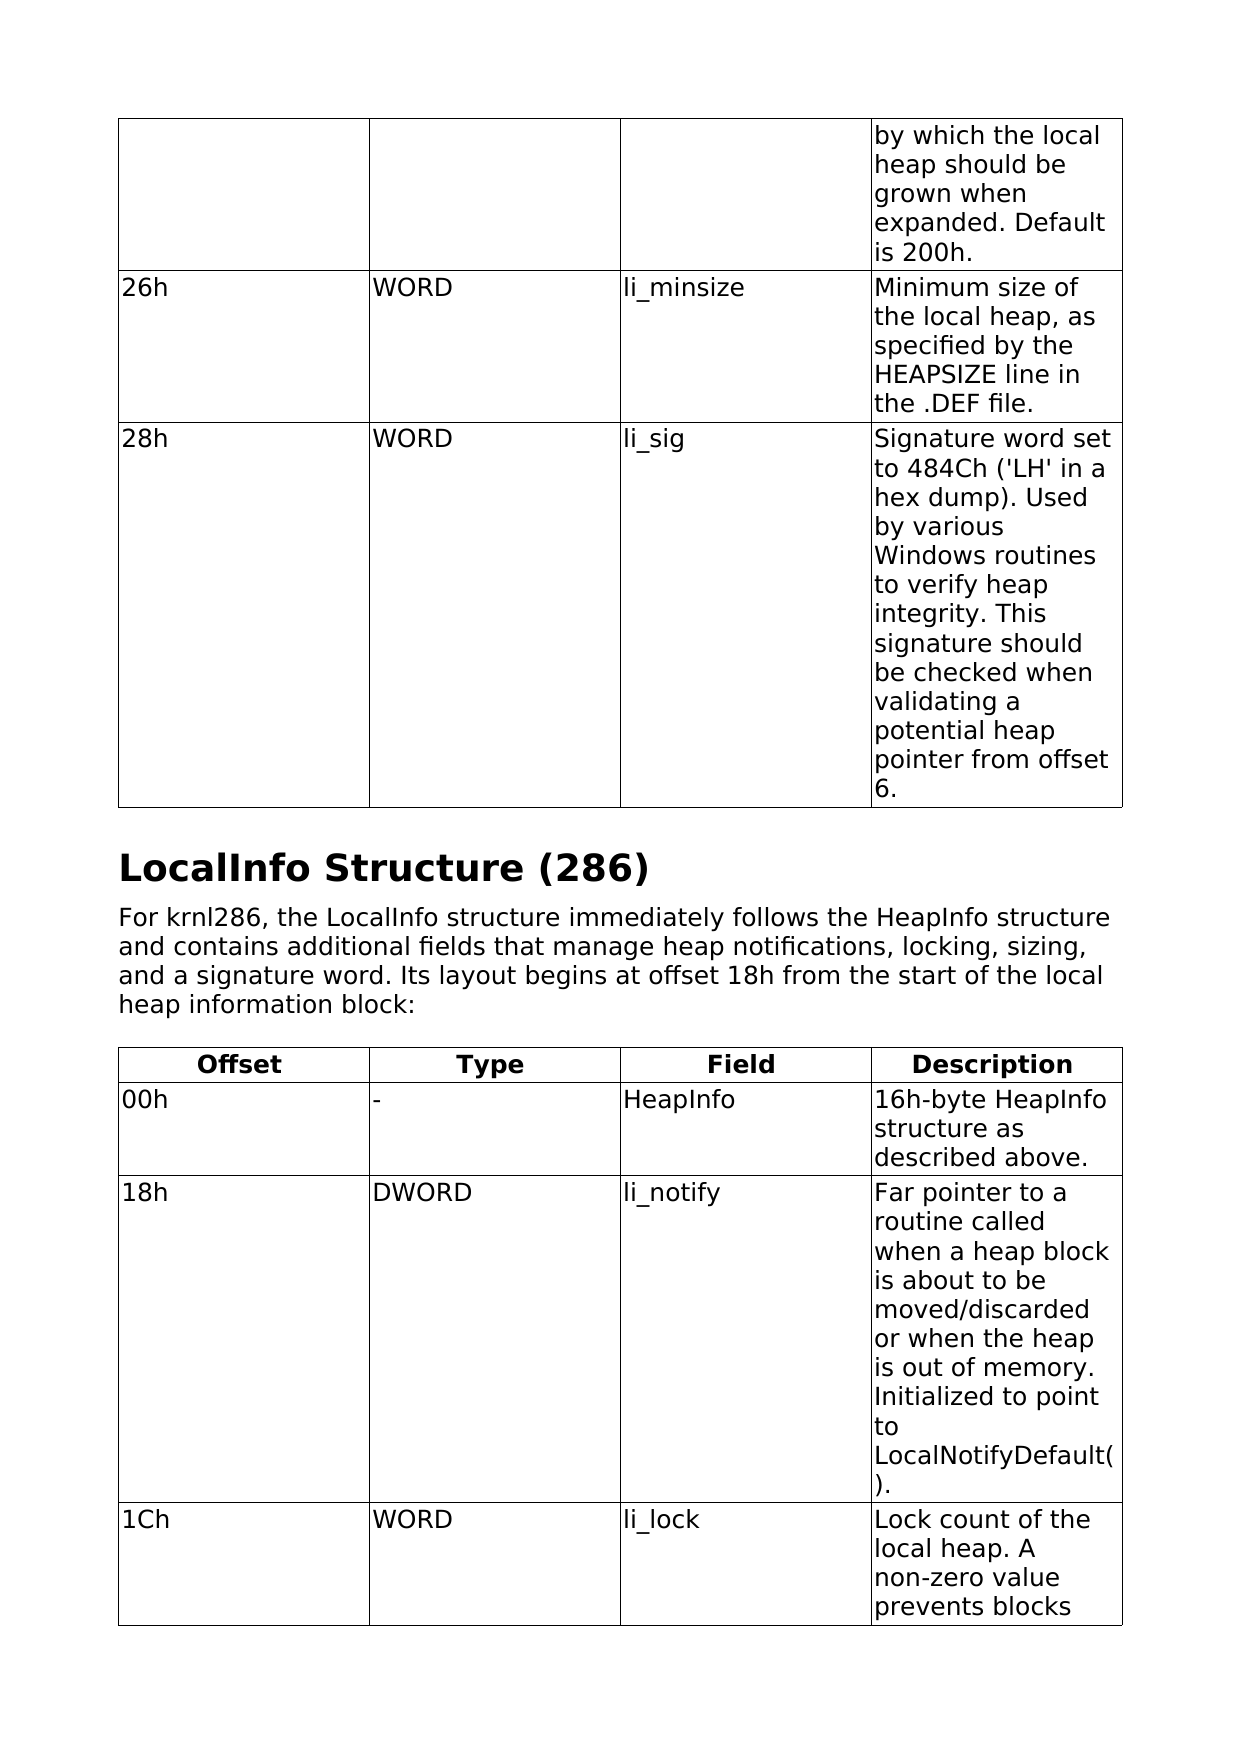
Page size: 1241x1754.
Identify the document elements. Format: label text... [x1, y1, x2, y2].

table_cell 28h [119, 423, 369, 807]
table_header Type [370, 1048, 620, 1082]
table_cell 16h-byte HeapInfo structure as described above. [872, 1083, 1122, 1175]
table_cell Far pointer to a routine called when a heap block is about to be moved/discarded or when the heap is out of memory. Initialized to point to LocalNotifyDefault(). [872, 1176, 1122, 1502]
table_header Field [621, 1048, 871, 1082]
table_cell 00h [119, 1083, 369, 1175]
table_cell [370, 119, 620, 270]
table_header Offset [119, 1048, 369, 1082]
table_cell Lock count of the local heap. A non‑zero value prevents blocks [872, 1503, 1122, 1625]
table_cell HeapInfo [621, 1083, 871, 1175]
table_cell WORD [370, 423, 620, 807]
table_cell WORD [370, 271, 620, 422]
table_cell li_lock [621, 1503, 871, 1625]
text For krnl286, the LocalInfo structure immediately follows the HeapInfo structure and contains additional fields that manage heap notifications, locking, sizing, and a signature word. Its layout begins at offset 18h from the start of the local heap information block: [118, 903, 1122, 1019]
table_cell 26h [119, 271, 369, 422]
table_cell - [370, 1083, 620, 1175]
table_cell Minimum size of the local heap, as specified by the HEAPSIZE line in the .DEF file. [872, 271, 1122, 422]
table_header Description [872, 1048, 1122, 1082]
table_cell 1Ch [119, 1503, 369, 1625]
table_cell [621, 119, 871, 270]
table_cell li_notify [621, 1176, 871, 1502]
table_cell li_minsize [621, 271, 871, 422]
table_cell by which the local heap should be grown when expanded. Default is 200h. [872, 119, 1122, 270]
table_cell Signature word set to 484Ch ('LH' in a hex dump). Used by various Windows routines to verify heap integrity. This signature should be checked when validating a potential heap pointer from offset 6. [872, 423, 1122, 807]
table_cell [119, 119, 369, 270]
table_cell 18h [119, 1176, 369, 1502]
table_cell li_sig [621, 423, 871, 807]
table_cell DWORD [370, 1176, 620, 1502]
table_cell WORD [370, 1503, 620, 1625]
subtitle LocalInfo Structure (286) [118, 847, 1122, 890]
